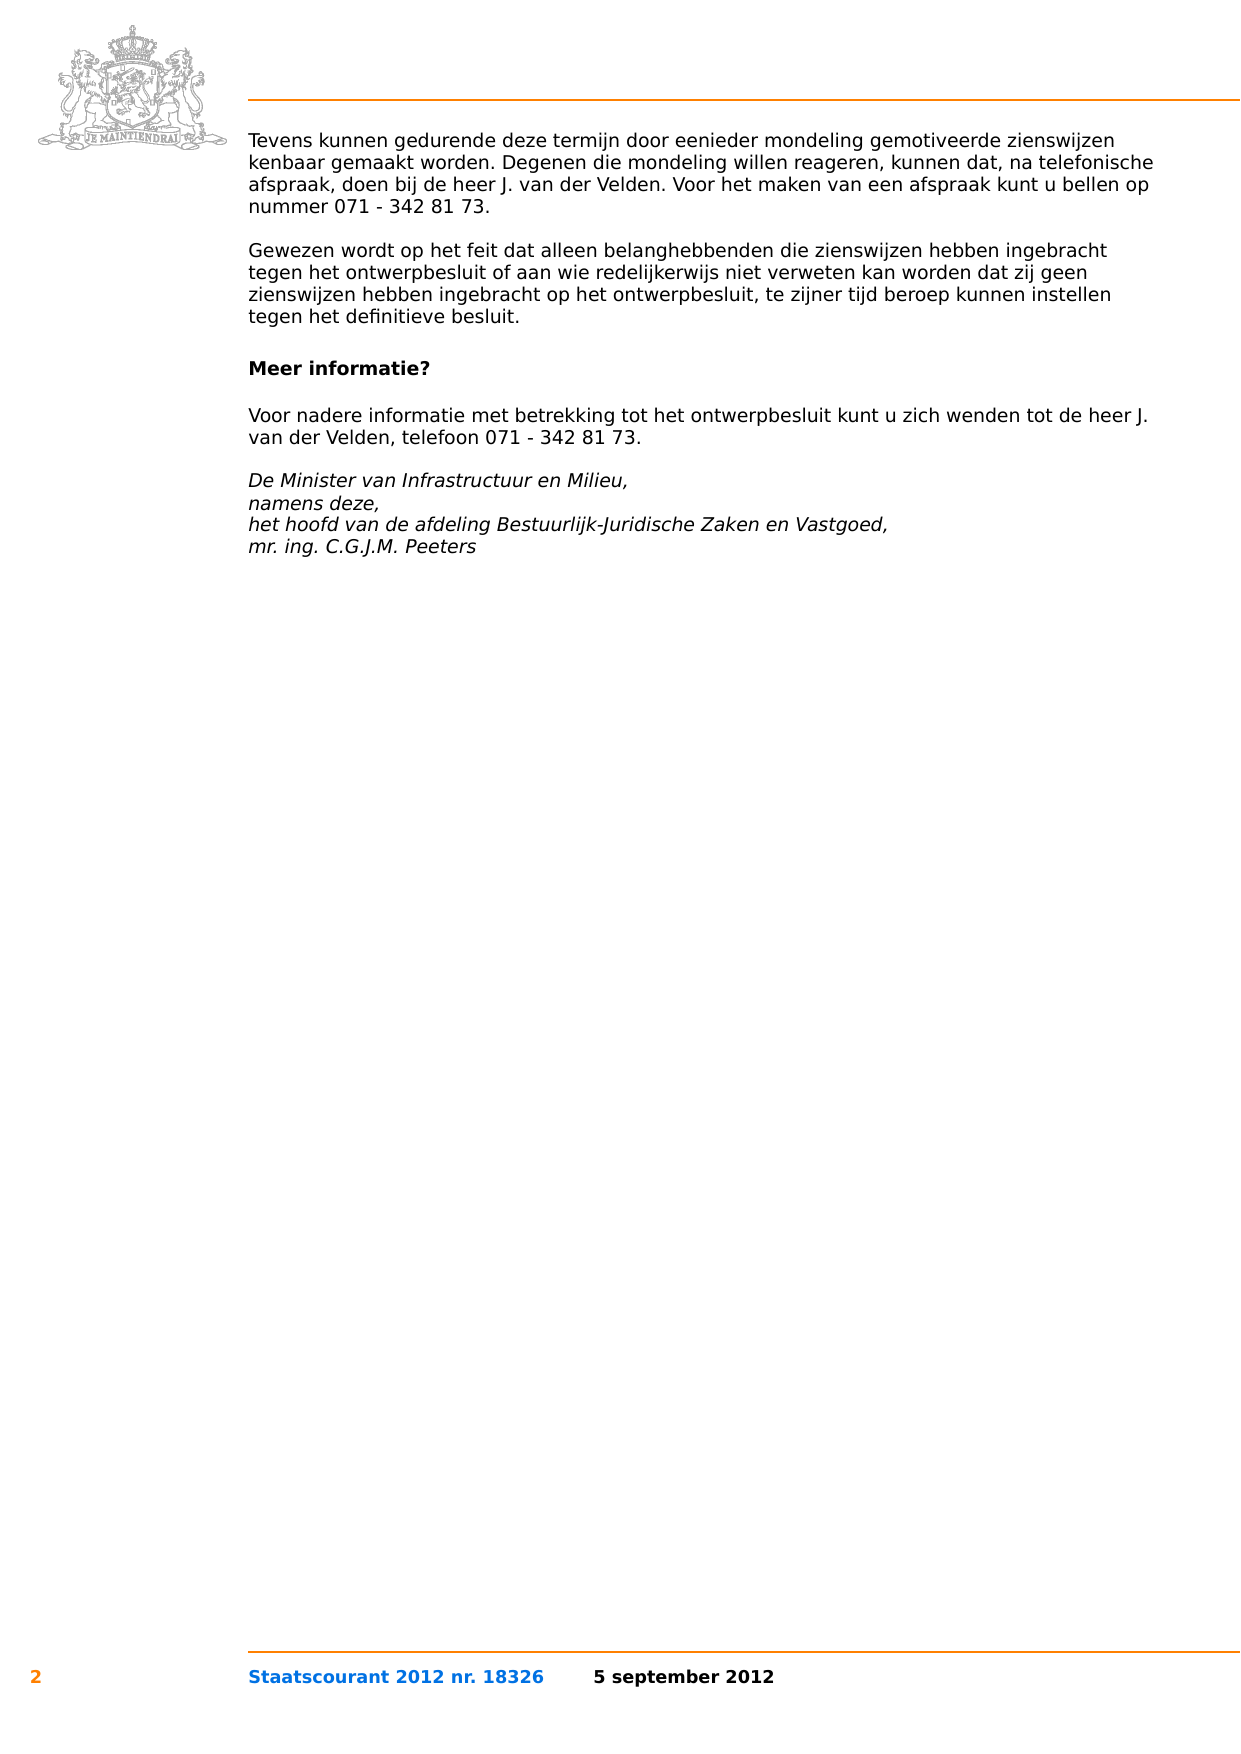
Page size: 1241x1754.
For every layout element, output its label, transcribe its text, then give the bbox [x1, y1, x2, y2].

text Gewezen wordt op het feit dat alleen belanghebbenden die zienswijzen hebben ingebracht tegen het ontwerpbesluit of aan wie redelijkerwijs niet verweten kan worden dat zij geen zienswijzen hebben ingebracht op het ontwerpbesluit, te zijner tijd beroep kunnen instellen tegen het definitieve besluit. [248, 240, 1163, 328]
text Tevens kunnen gedurende deze termijn door eenieder mondeling gemotiveerde zienswijzen kenbaar gemaakt worden. Degenen die mondeling willen reageren, kunnen dat, na telefonische afspraak, doen bij de heer J. van der Velden. Voor het maken van een afspraak kunt u bellen op nummer 071 - 342 81 73. [248, 130, 1163, 218]
picture [38, 25, 227, 150]
text De Minister van Infrastructuur en Milieu, namens deze, het hoofd van de afdeling Bestuurlijk-Juridische Zaken en Vastgoed, mr. ing. C.G.J.M. Peeters [248, 470, 1163, 558]
text Voor nadere informatie met betrekking tot het ontwerpbesluit kunt u zich wenden tot de heer J. van der Velden, telefoon 071 - 342 81 73. [248, 404, 1163, 448]
subtitle Meer informatie? [248, 358, 1163, 379]
